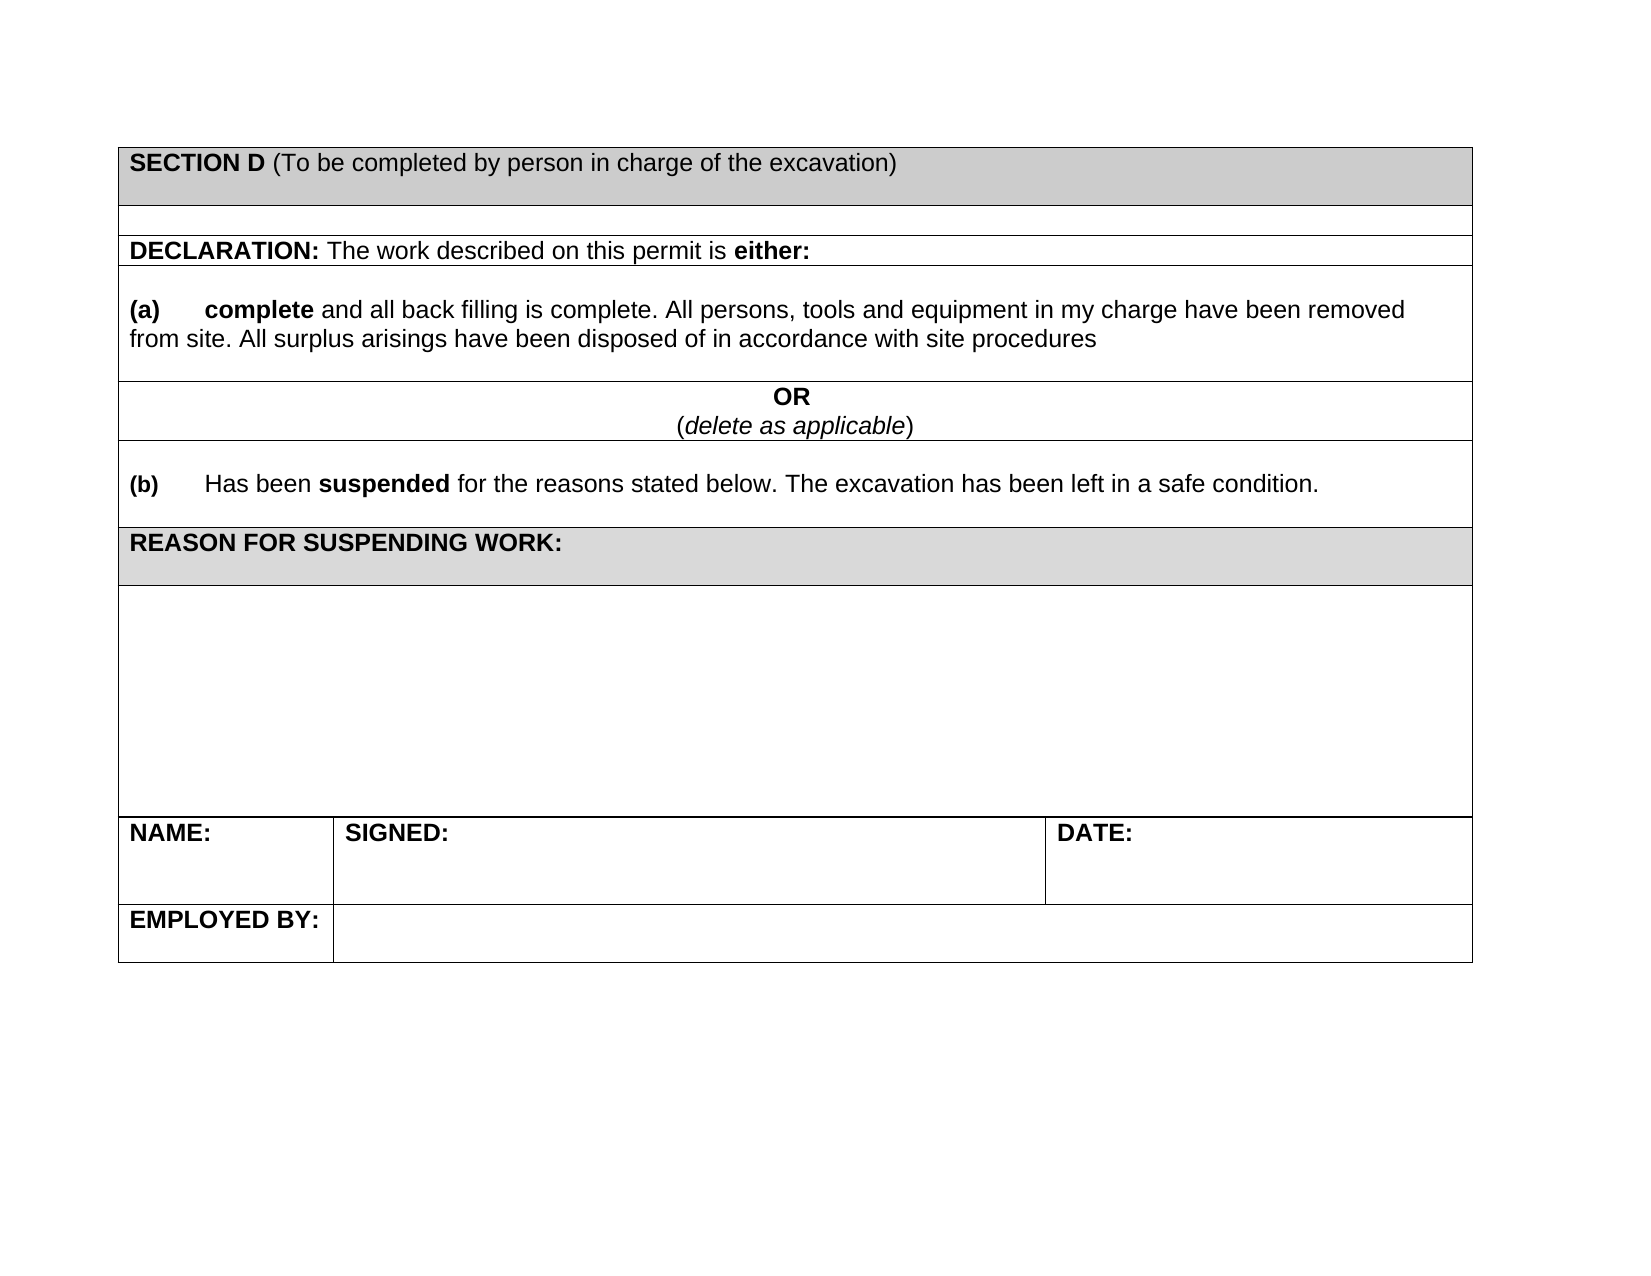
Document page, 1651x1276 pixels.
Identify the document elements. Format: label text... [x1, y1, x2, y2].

table_cell DECLARATION: The work described on this permit is either: [119, 236, 1472, 265]
table_cell OR (delete as applicable) [119, 382, 1472, 439]
table_cell EMPLOYED BY: [119, 905, 333, 962]
table_cell REASON FOR SUSPENDING WORK: [119, 528, 1472, 585]
table_cell Has been suspended for the reasons stated below. The excavation has been left in a safe condition. [119, 441, 1472, 527]
table_cell DATE: [1046, 818, 1472, 904]
table_cell [119, 206, 1472, 235]
table_cell SIGNED: [334, 818, 1045, 904]
table_cell [334, 905, 1472, 962]
table_cell [119, 586, 1472, 816]
table_header SECTION D (To be completed by person in charge of the excavation) [119, 148, 1472, 205]
table_cell NAME: [119, 818, 333, 904]
table_cell (a) complete and all back filling is complete. All persons, tools and equipment in my charge have been removed from site. All surplus arisings have been disposed of in accordance with site procedures [119, 266, 1472, 381]
